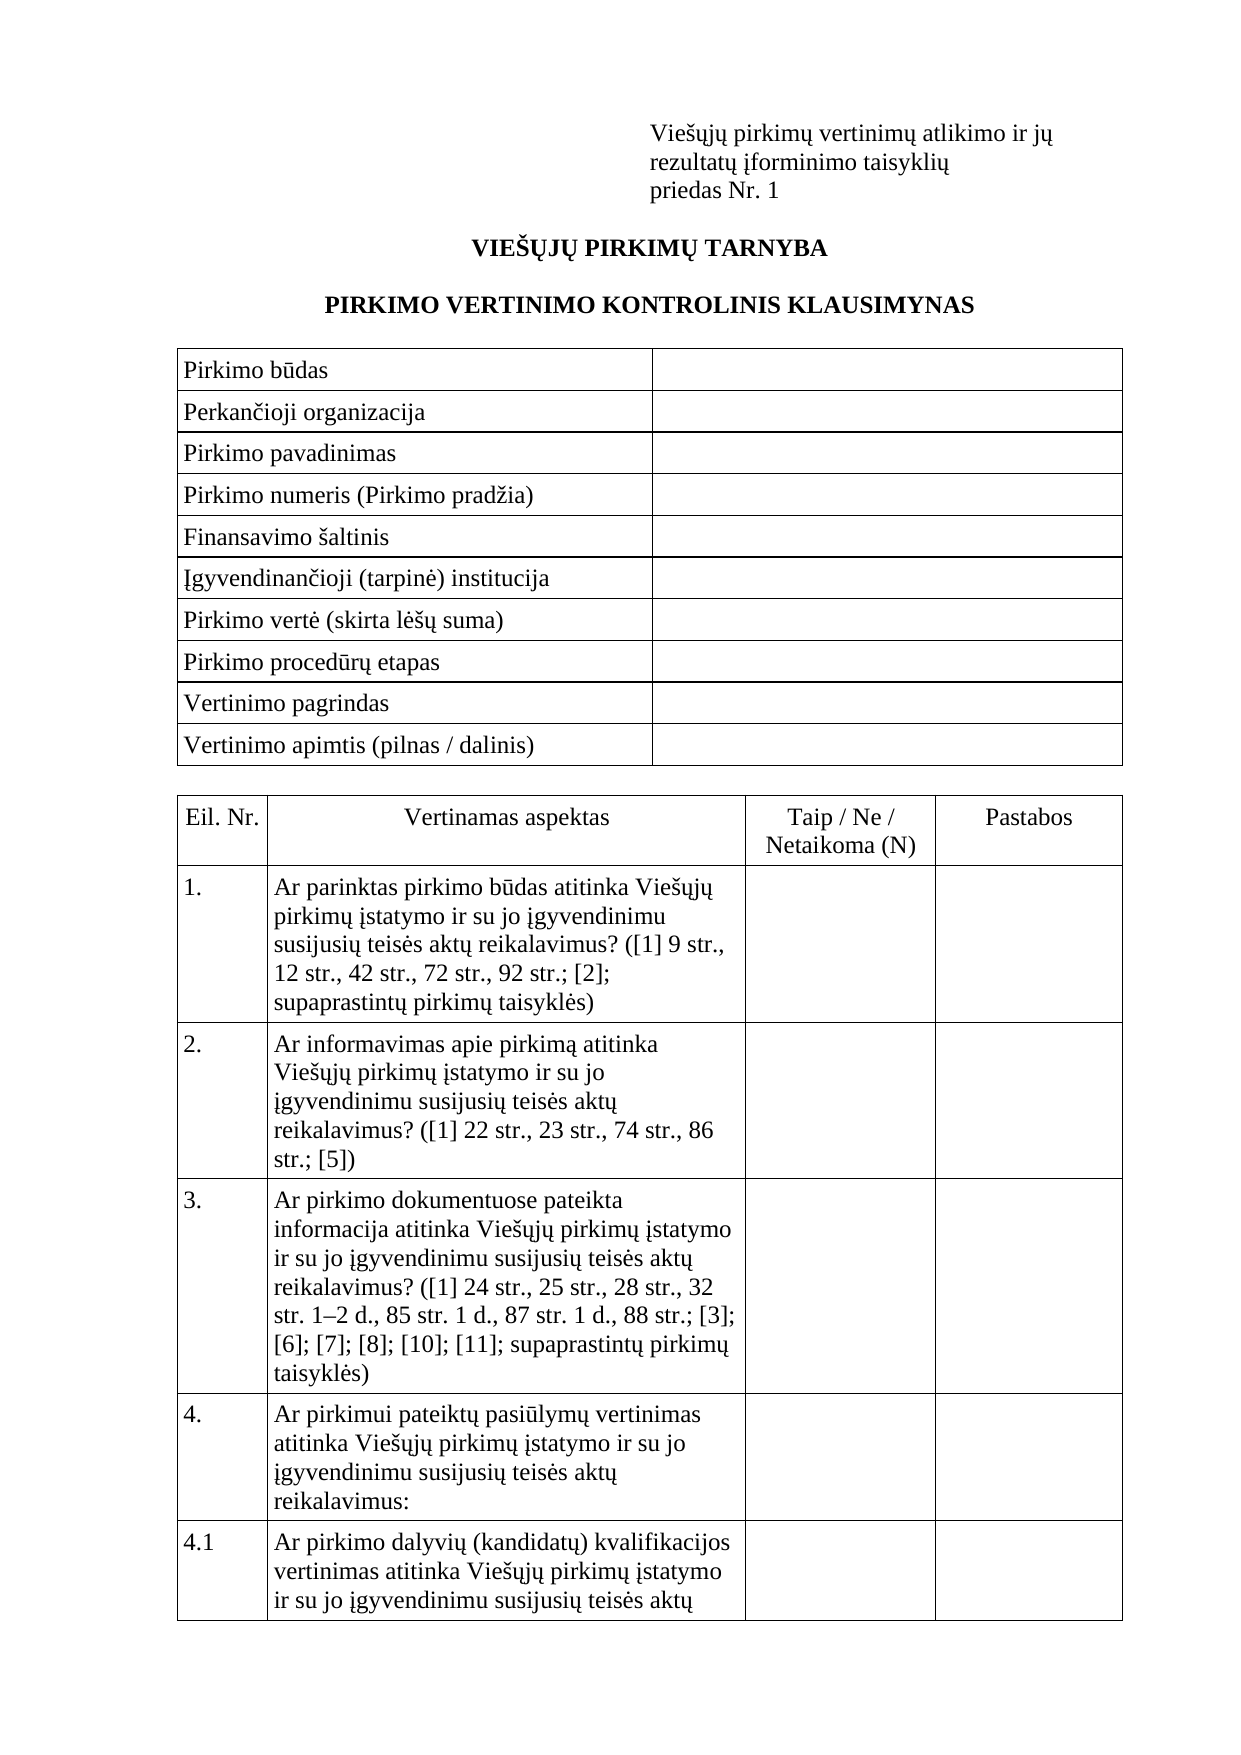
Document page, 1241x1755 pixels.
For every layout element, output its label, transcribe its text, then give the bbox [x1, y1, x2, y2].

table_cell 1. [178, 866, 267, 1022]
table_header [653, 349, 1122, 390]
text rezultatų įforminimo taisyklių [649, 147, 1122, 176]
text Viešųjų pirkimų vertinimų atlikimo ir jų [649, 118, 1122, 147]
table_cell Finansavimo šaltinis [178, 516, 652, 556]
table_cell [746, 1394, 935, 1520]
table_cell [653, 558, 1122, 598]
table_cell Ar pirkimui pateiktų pasiūlymų vertinimas atitinka Viešųjų pirkimų įstatymo ir su jo įgyvendinimu susijusių teisės aktų reikalavimus: [268, 1394, 745, 1520]
table_cell [936, 1394, 1122, 1520]
table_cell Ar informavimas apie pirkimą atitinka Viešųjų pirkimų įstatymo ir su jo įgyvendinimu susijusių teisės aktų reikalavimus? ([1] 22 str., 23 str., 74 str., 86 str.; [5]) [268, 1023, 745, 1178]
table_cell [653, 391, 1122, 431]
table_cell [746, 1023, 935, 1178]
text PIRKIMO VERTINIMO KONTROLINIS KLAUSIMYNAS [177, 291, 1122, 319]
table_cell [746, 1521, 935, 1619]
table_cell [746, 1179, 935, 1392]
text priedas Nr. 1 [649, 176, 1122, 204]
table_cell Pirkimo vertė (skirta lėšų suma) [178, 599, 652, 640]
table_cell [653, 516, 1122, 556]
table_cell Ar parinktas pirkimo būdas atitinka Viešųjų pirkimų įstatymo ir su jo įgyvendinimu susijusių teisės aktų reikalavimus? ([1] 9 str., 12 str., 42 str., 72 str., 92 str.; [2]; supaprastintų pirkimų taisyklės) [268, 866, 745, 1022]
table_cell 2. [178, 1023, 267, 1178]
table_cell 4.1 [178, 1521, 267, 1619]
table_header Vertinamas aspektas [268, 796, 745, 865]
table_cell [653, 641, 1122, 681]
table_cell [746, 866, 935, 1022]
table_header Pastabos [936, 796, 1122, 865]
table_cell Įgyvendinančioji (tarpinė) institucija [178, 558, 652, 598]
table_cell [936, 1179, 1122, 1392]
text VIEŠŲJŲ PIRKIMŲ TARNYBA [177, 233, 1122, 262]
table_cell Vertinimo pagrindas [178, 683, 652, 723]
table_cell [653, 433, 1122, 473]
table_cell [653, 683, 1122, 723]
table_header Eil. Nr. [178, 796, 267, 865]
table_cell Vertinimo apimtis (pilnas / dalinis) [178, 724, 652, 765]
table_cell Pirkimo procedūrų etapas [178, 641, 652, 681]
table_cell [653, 724, 1122, 765]
table_cell Ar pirkimo dalyvių (kandidatų) kvalifikacijos vertinimas atitinka Viešųjų pirkimų įstatymo ir su jo įgyvendinimu susijusių teisės aktų [268, 1521, 745, 1619]
table_header Taip / Ne / Netaikoma (N) [746, 796, 935, 865]
table_cell 3. [178, 1179, 267, 1392]
table_cell 4. [178, 1394, 267, 1520]
table_header Pirkimo būdas [178, 349, 652, 390]
table_cell [653, 599, 1122, 640]
table_cell Pirkimo pavadinimas [178, 433, 652, 473]
table_cell [936, 1521, 1122, 1619]
table_cell Perkančioji organizacija [178, 391, 652, 431]
table_cell Pirkimo numeris (Pirkimo pradžia) [178, 474, 652, 515]
table_cell [936, 1023, 1122, 1178]
table_cell [653, 474, 1122, 515]
table_cell Ar pirkimo dokumentuose pateikta informacija atitinka Viešųjų pirkimų įstatymo ir su jo įgyvendinimu susijusių teisės aktų reikalavimus? ([1] 24 str., 25 str., 28 str., 32 str. 1–2 d., 85 str. 1 d., 87 str. 1 d., 88 str.; [3]; [6]; [7]; [8]; [10]; [11]; supaprastintų pirkimų taisyklės) [268, 1179, 745, 1392]
table_cell [936, 866, 1122, 1022]
